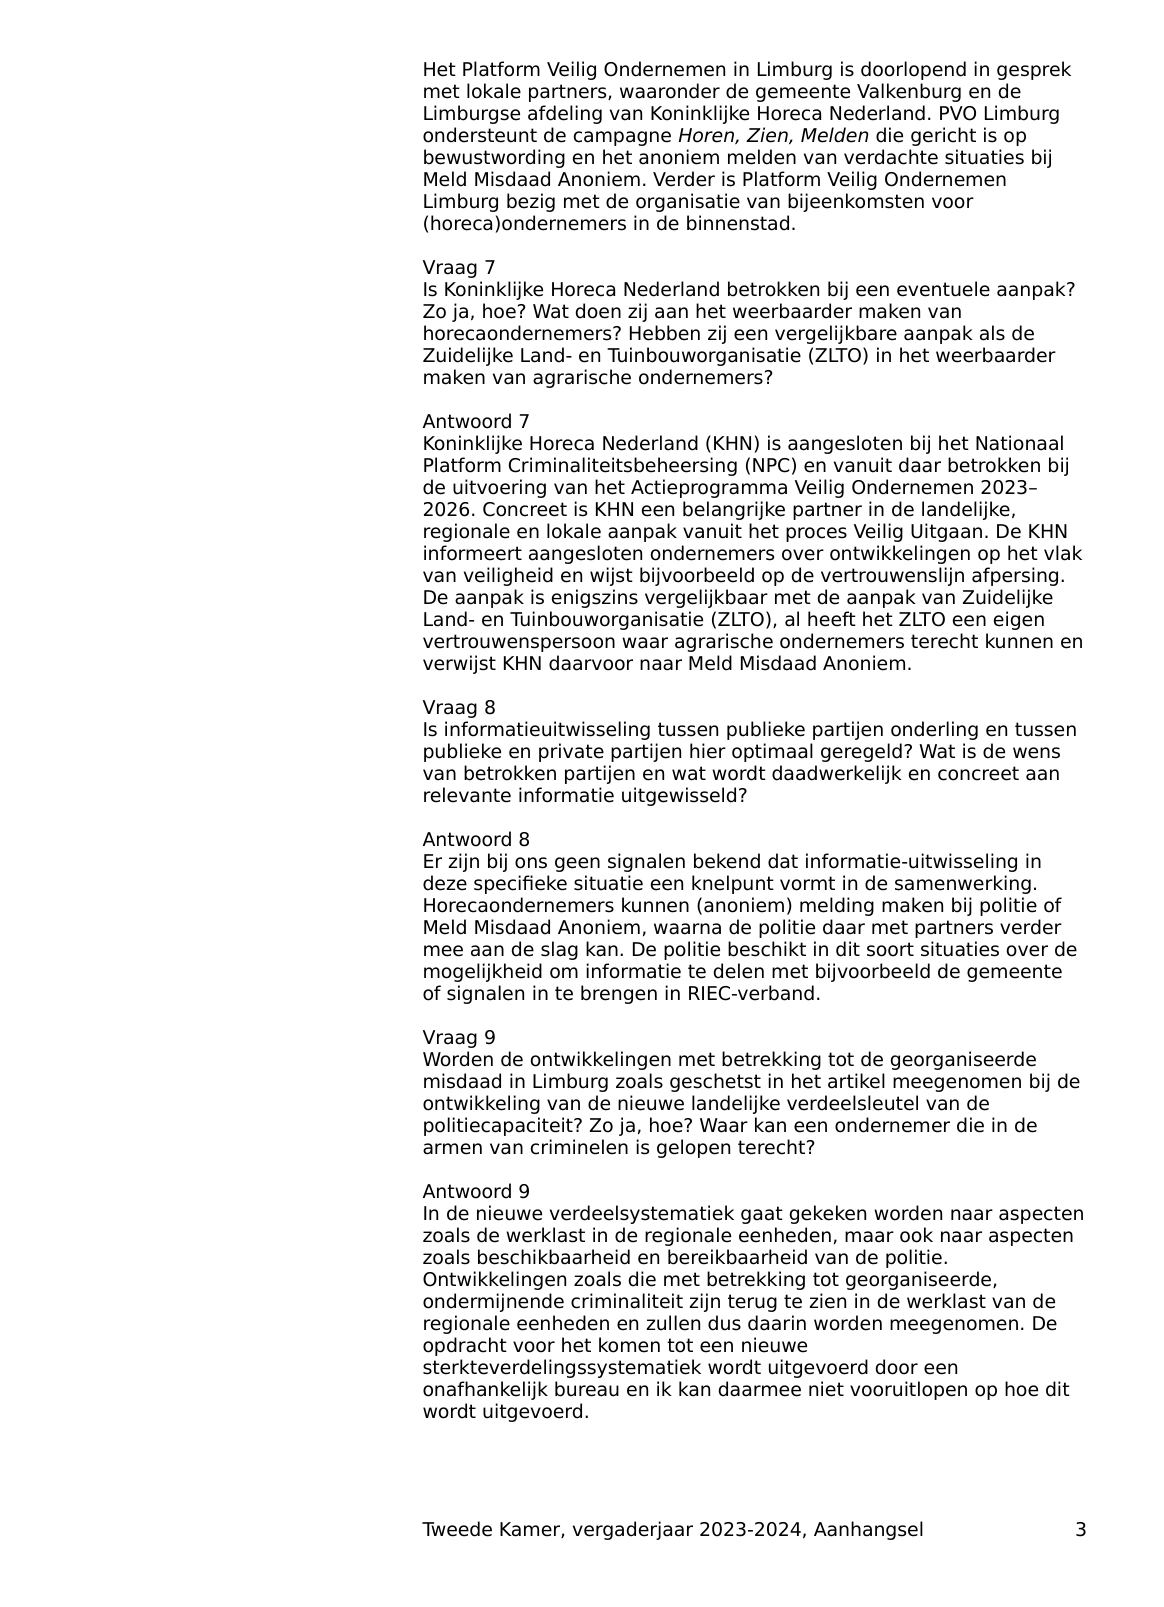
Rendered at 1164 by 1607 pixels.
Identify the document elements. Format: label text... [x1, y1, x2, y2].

text Antwoord 9 [422, 1181, 1087, 1203]
text Vraag 8 [422, 697, 1087, 719]
text Koninklijke Horeca Nederland (KHN) is aangesloten bij het Nationaal Platform Criminaliteitsbeheersing (NPC) en vanuit daar betrokken bij de uitvoering van het Actieprogramma Veilig Ondernemen 2023–2026. Concreet is KHN een belangrijke partner in de landelijke, regionale en lokale aanpak vanuit het proces Veilig Uitgaan. De KHN informeert aangesloten ondernemers over ontwikkelingen op het vlak van veiligheid en wijst bijvoorbeeld op de vertrouwenslijn afpersing. [422, 433, 1087, 587]
text De aanpak is enigszins vergelijkbaar met de aanpak van Zuidelijke Land- en Tuinbouworganisatie (ZLTO), al heeft het ZLTO een eigen vertrouwenspersoon waar agrarische ondernemers terecht kunnen en verwijst KHN daarvoor naar Meld Misdaad Anoniem. [422, 587, 1087, 675]
text Antwoord 7 [422, 411, 1087, 433]
text Vraag 9 [422, 1027, 1087, 1049]
text Er zijn bij ons geen signalen bekend dat informatie-uitwisseling in deze specifieke situatie een knelpunt vormt in de samenwerking. Horecaondernemers kunnen (anoniem) melding maken bij politie of Meld Misdaad Anoniem, waarna de politie daar met partners verder mee aan de slag kan. De politie beschikt in dit soort situaties over de mogelijkheid om informatie te delen met bijvoorbeeld de gemeente of signalen in te brengen in RIEC-verband. [422, 851, 1087, 1005]
text Vraag 7 [422, 257, 1087, 279]
text Is informatieuitwisseling tussen publieke partijen onderling en tussen publieke en private partijen hier optimaal geregeld? Wat is de wens van betrokken partijen en wat wordt daadwerkelijk en concreet aan relevante informatie uitgewisseld? [422, 719, 1087, 807]
text Het Platform Veilig Ondernemen in Limburg is doorlopend in gesprek met lokale partners, waaronder de gemeente Valkenburg en de Limburgse afdeling van Koninklijke Horeca Nederland. PVO Limburg ondersteunt de campagne Horen, Zien, Melden die gericht is op bewustwording en het anoniem melden van verdachte situaties bij Meld Misdaad Anoniem. Verder is Platform Veilig Ondernemen Limburg bezig met de organisatie van bijeenkomsten voor (horeca)ondernemers in de binnenstad. [422, 59, 1087, 235]
text Antwoord 8 [422, 829, 1087, 851]
text Worden de ontwikkelingen met betrekking tot de georganiseerde misdaad in Limburg zoals geschetst in het artikel meegenomen bij de ontwikkeling van de nieuwe landelijke verdeelsleutel van de politiecapaciteit? Zo ja, hoe? Waar kan een ondernemer die in de armen van criminelen is gelopen terecht? [422, 1049, 1087, 1159]
text Is Koninklijke Horeca Nederland betrokken bij een eventuele aanpak? Zo ja, hoe? Wat doen zij aan het weerbaarder maken van horecaondernemers? Hebben zij een vergelijkbare aanpak als de Zuidelijke Land- en Tuinbouworganisatie (ZLTO) in het weerbaarder maken van agrarische ondernemers? [422, 279, 1087, 389]
text In de nieuwe verdeelsystematiek gaat gekeken worden naar aspecten zoals de werklast in de regionale eenheden, maar ook naar aspecten zoals beschikbaarheid en bereikbaarheid van de politie. Ontwikkelingen zoals die met betrekking tot georganiseerde, ondermijnende criminaliteit zijn terug te zien in de werklast van de regionale eenheden en zullen dus daarin worden meegenomen. De opdracht voor het komen tot een nieuwe sterkteverdelingssystematiek wordt uitgevoerd door een onafhankelijk bureau en ik kan daarmee niet vooruitlopen op hoe dit wordt uitgevoerd. [422, 1203, 1087, 1423]
